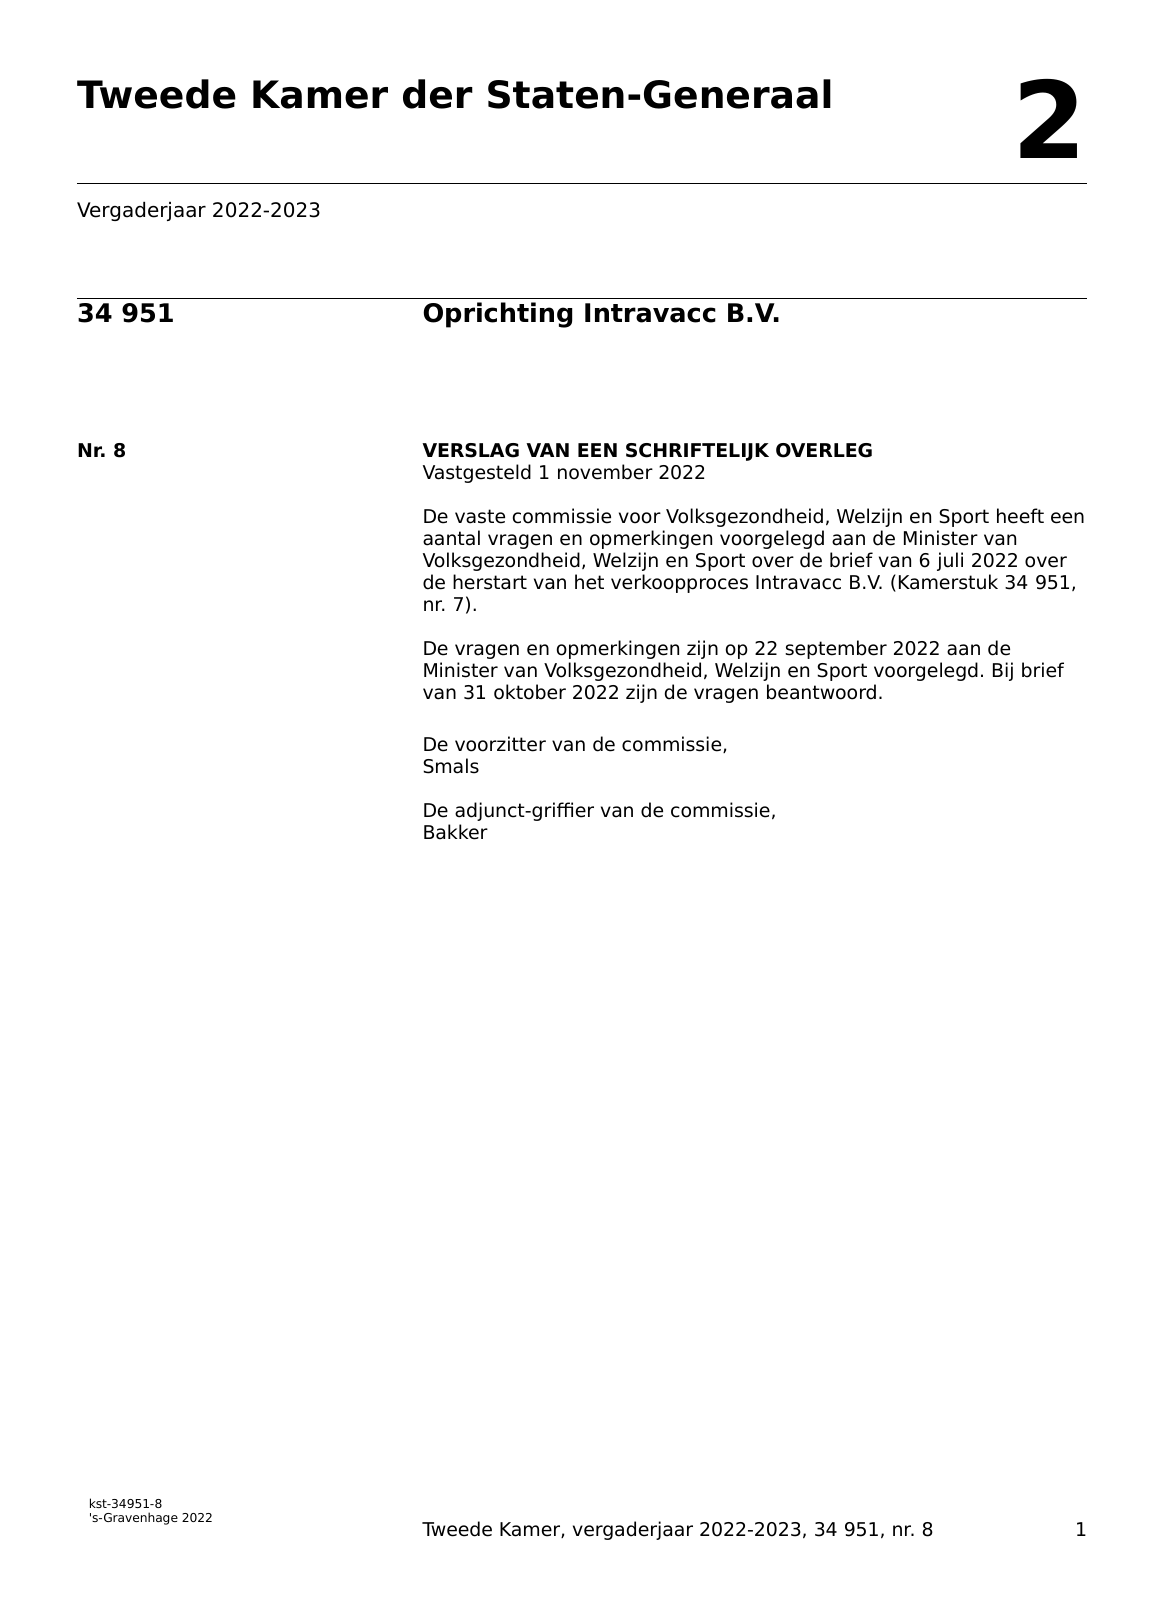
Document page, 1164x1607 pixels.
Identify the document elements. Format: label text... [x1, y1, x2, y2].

text De adjunct-griffier van de commissie, Bakker [422, 800, 1087, 844]
text De vaste commissie voor Volksgezondheid, Welzijn en Sport heeft een aantal vragen en opmerkingen voorgelegd aan de Minister van Volksgezondheid, Welzijn en Sport over de brief van 6 juli 2022 over de herstart van het verkoopproces Intravacc B.V. (Kamerstuk 34 951, nr. 7). [422, 506, 1087, 616]
text De voorzitter van de commissie, Smals [422, 734, 1087, 778]
subtitle Nr. 8 VERSLAG VAN EEN SCHRIFTELIJK OVERLEG [77, 440, 1087, 462]
text Vastgesteld 1 november 2022 [422, 462, 1087, 484]
table_cell Vergaderjaar 2022-2023 [77, 184, 1087, 298]
text kst-34951-8 [88, 1497, 323, 1511]
text 's-Gravenhage 2022 [88, 1511, 323, 1525]
text De vragen en opmerkingen zijn op 22 september 2022 aan de Minister van Volksgezondheid, Welzijn en Sport voorgelegd. Bij brief van 31 oktober 2022 zijn de vragen beantwoord. [422, 638, 1087, 704]
subtitle 34 951 Oprichting Intravacc B.V. [77, 299, 1087, 329]
table_header 2 [886, 59, 1087, 183]
table_header Tweede Kamer der Staten-Generaal [77, 59, 886, 183]
